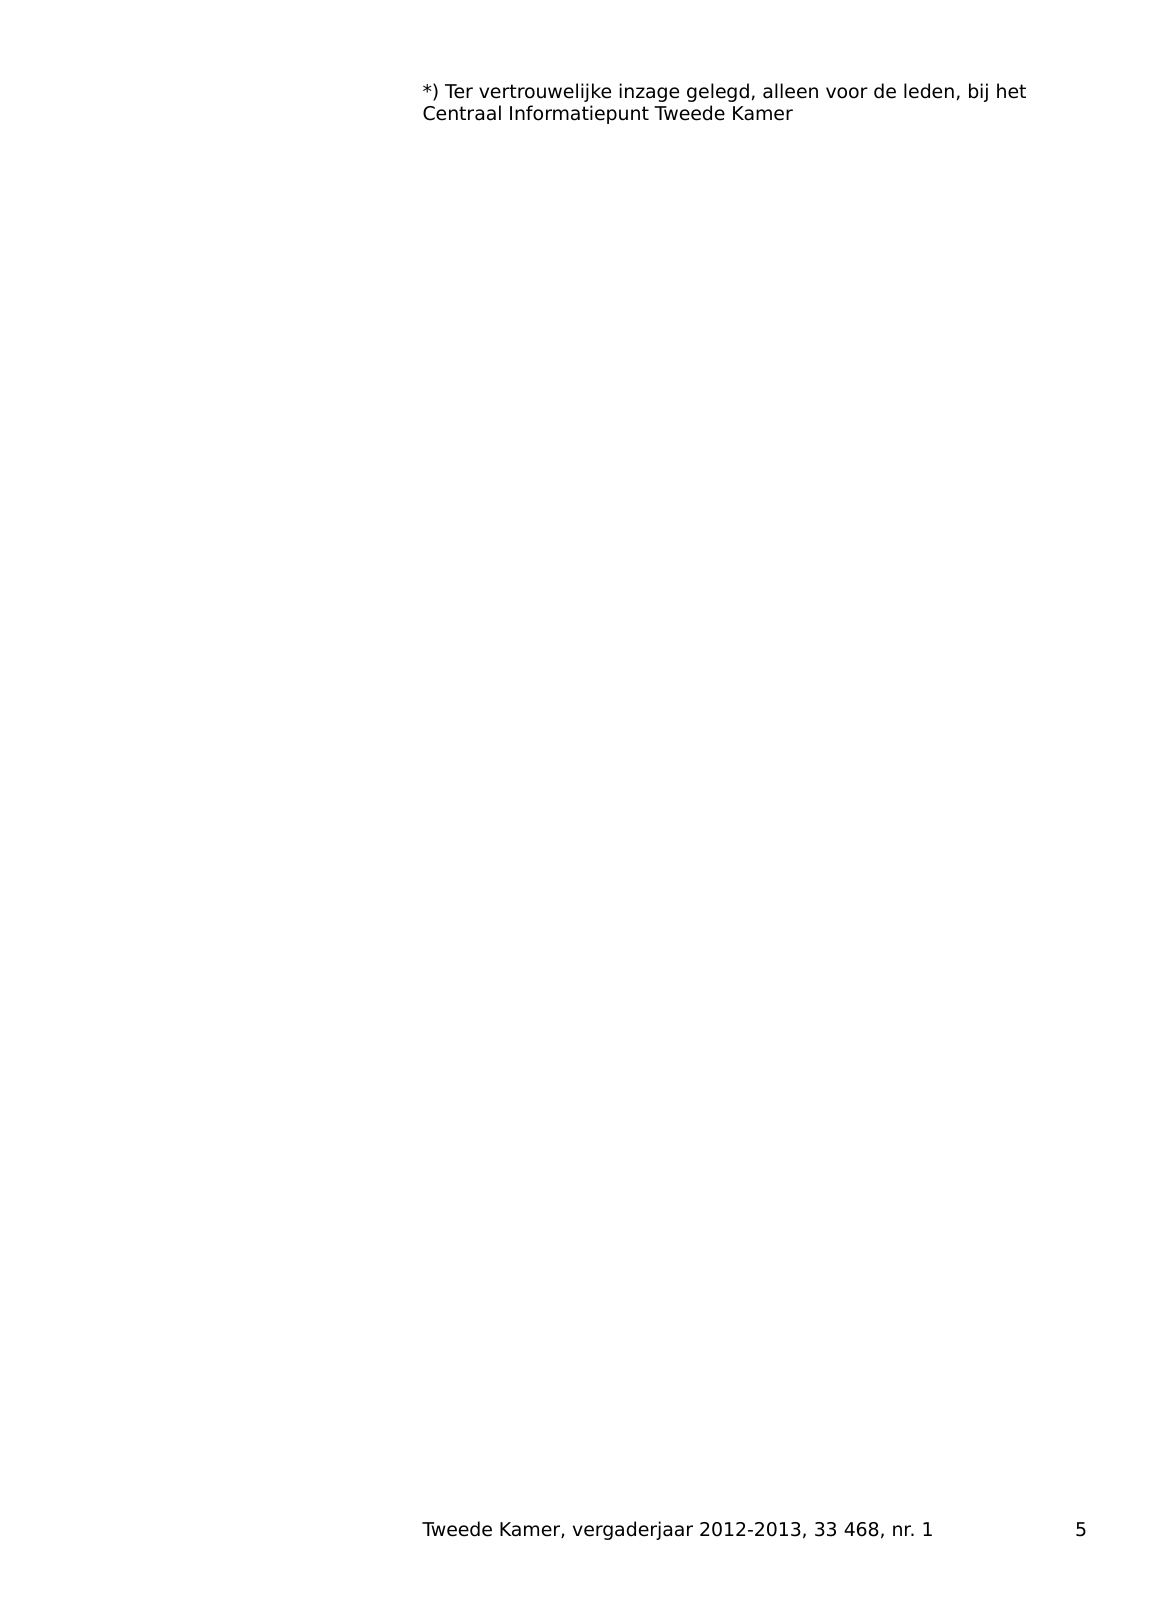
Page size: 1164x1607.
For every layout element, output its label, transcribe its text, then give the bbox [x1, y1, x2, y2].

text *) Ter vertrouwelijke inzage gelegd, alleen voor de leden, bij het Centraal Informatiepunt Tweede Kamer [422, 81, 1087, 125]
